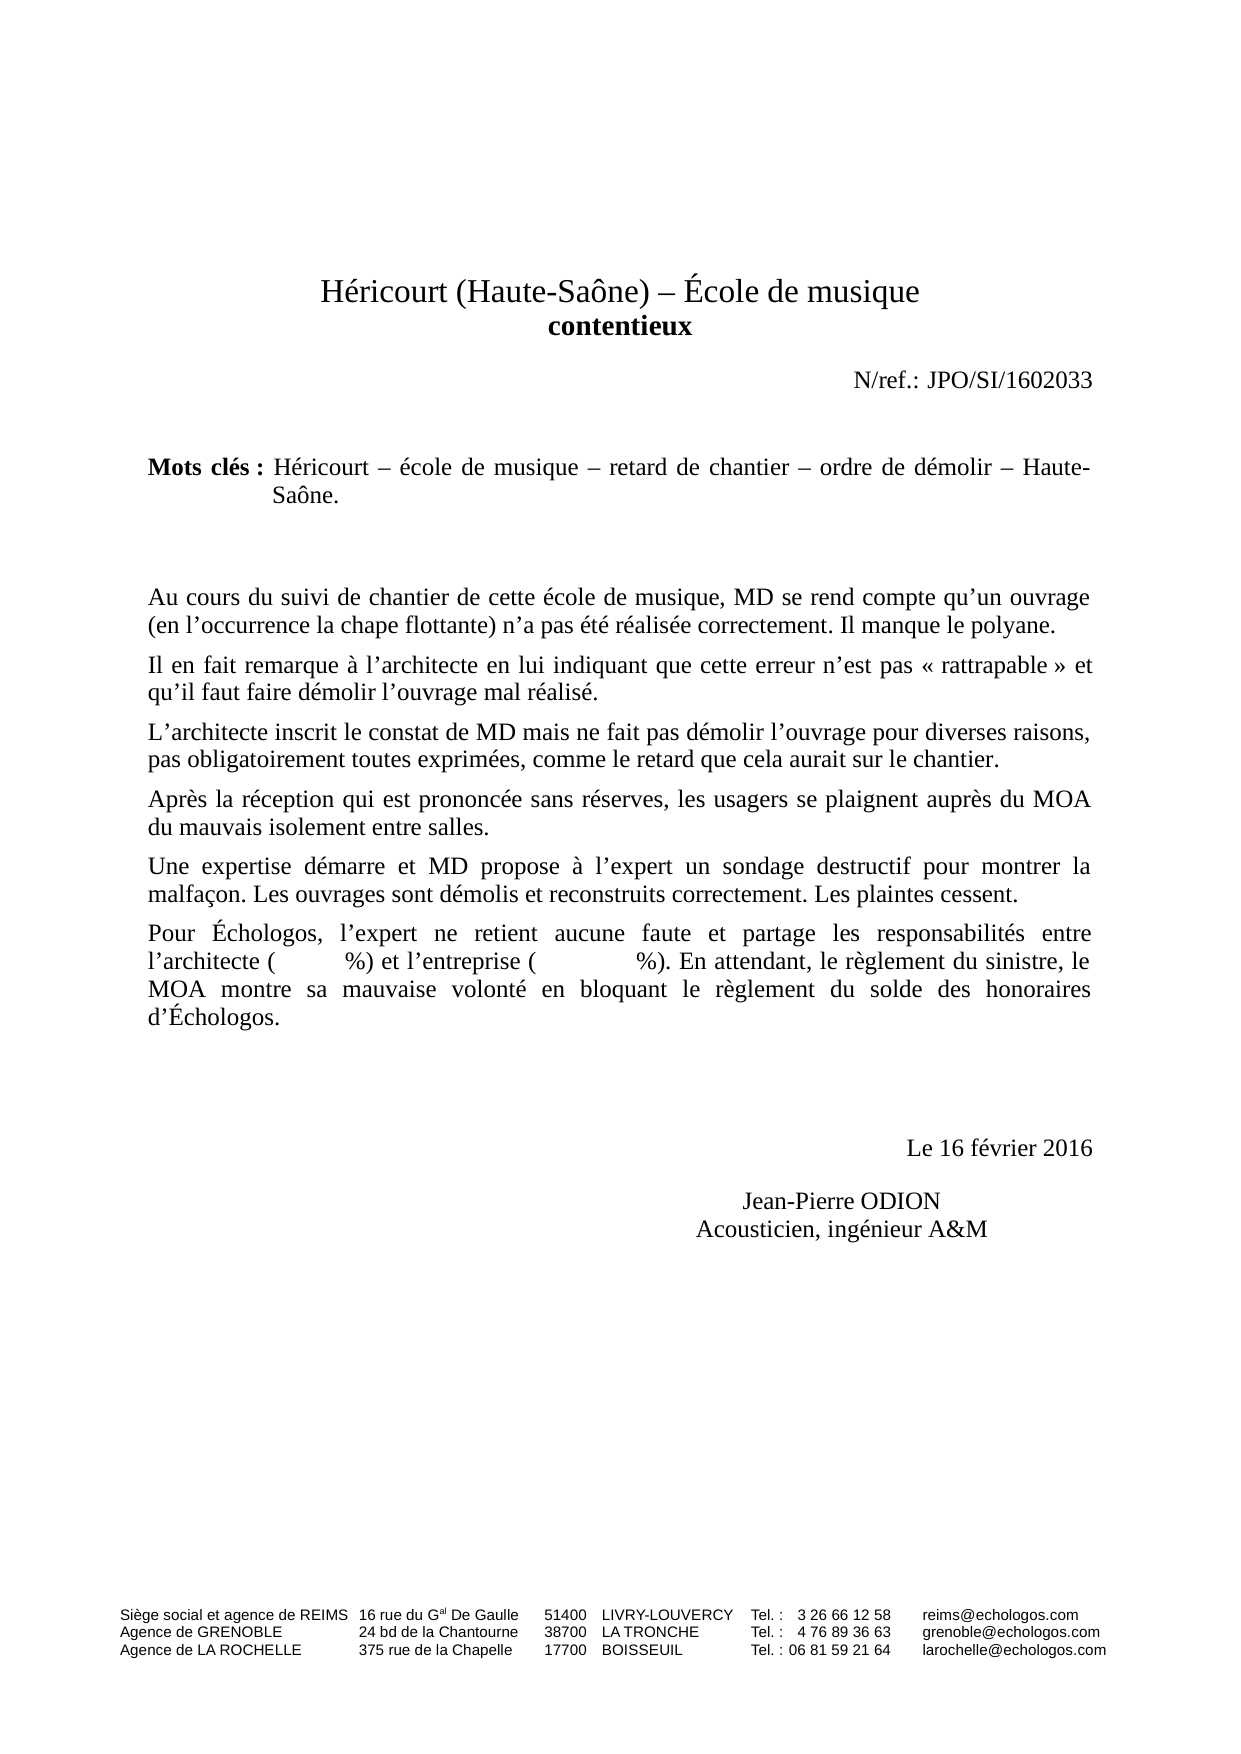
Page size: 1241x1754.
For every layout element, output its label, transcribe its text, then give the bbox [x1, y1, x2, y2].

text Jean-Pierre ODION [591, 1187, 1092, 1215]
text Acousticien, ingénieur A&M [591, 1215, 1092, 1242]
text Héricourt (Haute-Saône) – École de musique contentieux [148, 272, 1092, 342]
text Il en fait remarque à l’architecte en lui indiquant que cette erreur n’est pas « rattrapable » et qu’il faut faire démolir l’ouvrage mal réalisé. [148, 651, 1092, 706]
text Mots clés : Héricourt – école de musique – retard de chantier – ordre de démolir – Haute-Saône. [148, 453, 1092, 508]
text Au cours du suivi de chantier de cette école de musique, MD se rend compte qu’un ouvrage (en l’occurrence la chape flottante) n’a pas été réalisée correctement. Il manque le polyane. [148, 583, 1092, 639]
text Le 16 février 2016 [148, 1134, 1092, 1162]
text Une expertise démarre et MD propose à l’expert un sondage destructif pour montrer la malfaçon. Les ouvrages sont démolis et reconstruits correctement. Les plaintes cessent. [148, 852, 1092, 908]
text Pour Échologos, l’expert ne retient aucune faute et partage les responsabilités entre l’architecte ( %) et l’entreprise ( %). En attendant, le règlement du sinistre, le MOA montre sa mauvaise volonté en bloquant le règlement du solde des honoraires d’Échologos. [148, 919, 1092, 1030]
text Après la réception qui est prononcée sans réserves, les usagers se plaignent auprès du MOA du mauvais isolement entre salles. [148, 785, 1092, 841]
text N/ref. : JPO/SI/1602033 [118, 366, 1092, 394]
text L’architecte inscrit le constat de MD mais ne fait pas démolir l’ouvrage pour diverses raisons, pas obligatoirement toutes exprimées, comme le retard que cela aurait sur le chantier. [148, 718, 1092, 773]
